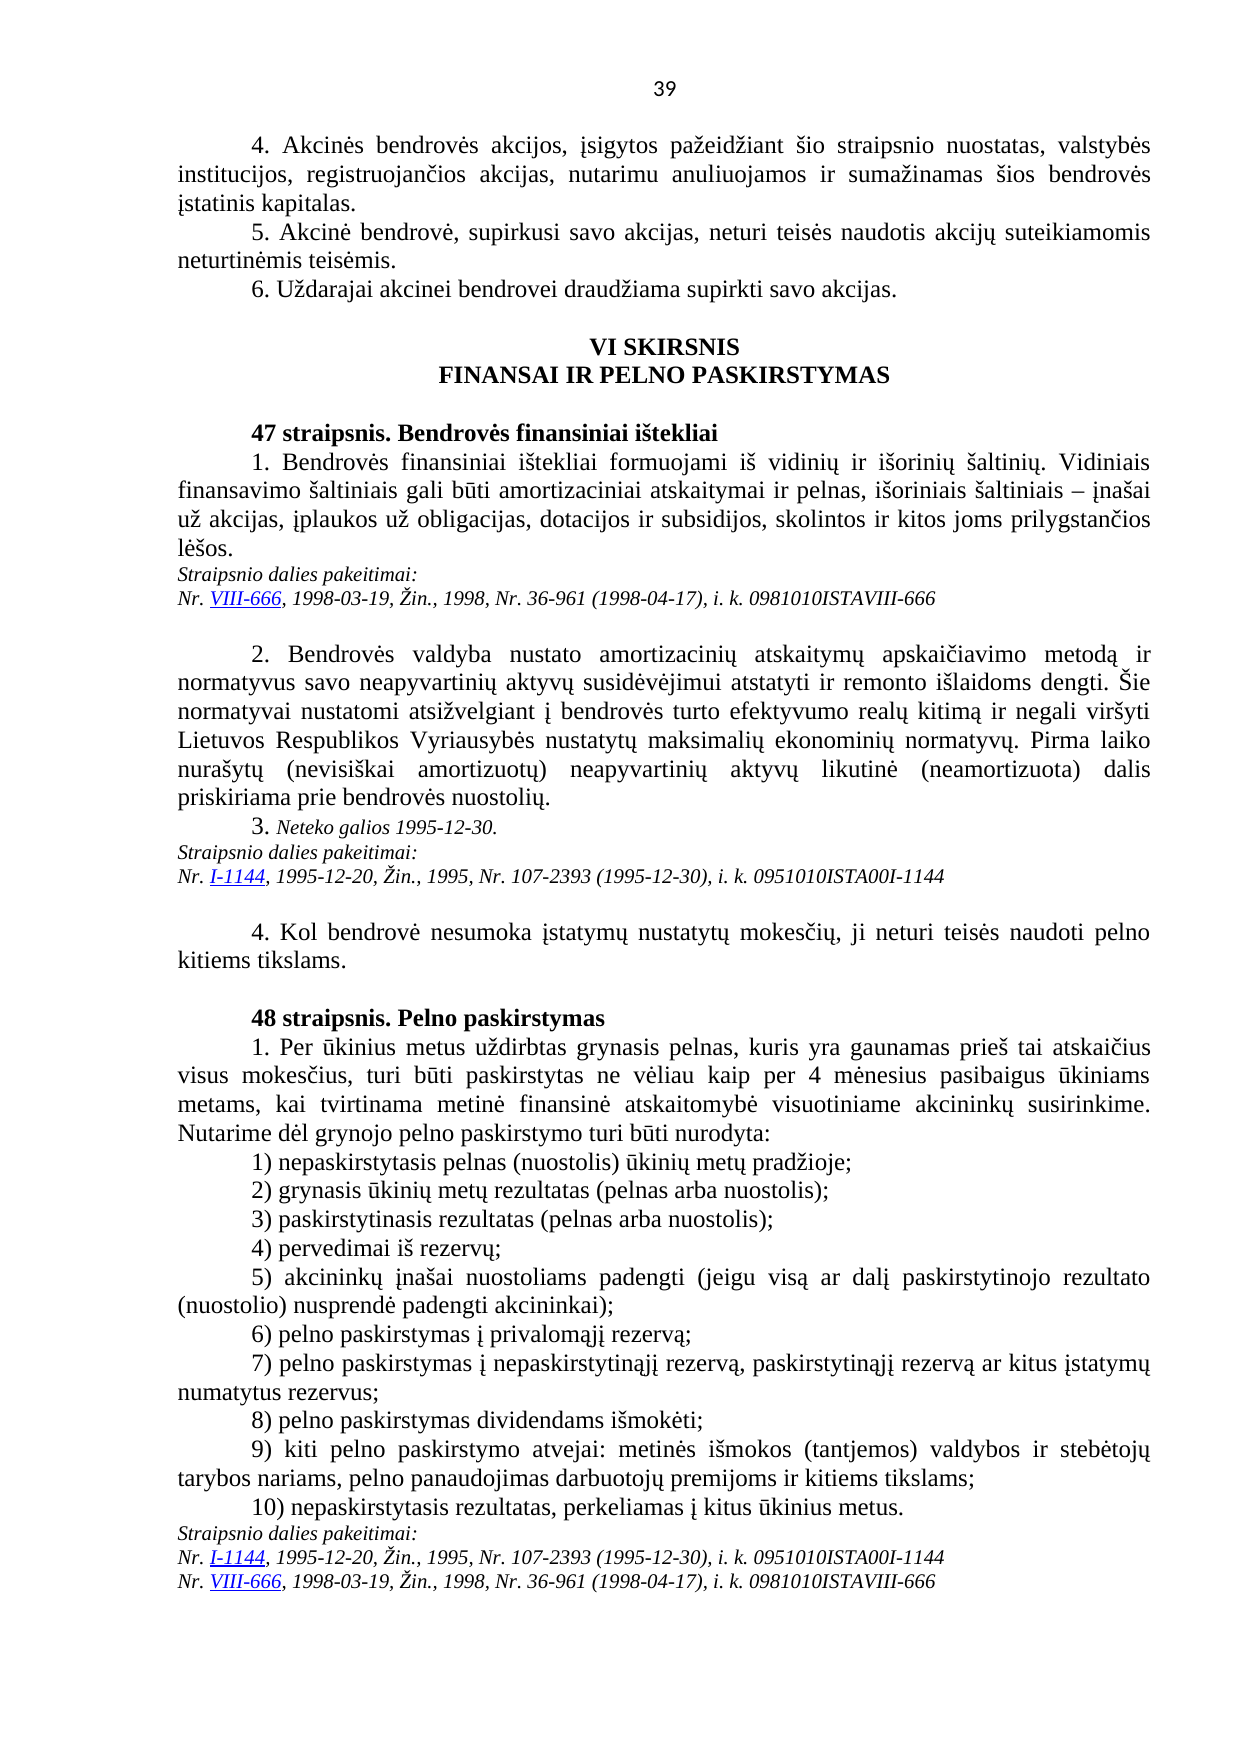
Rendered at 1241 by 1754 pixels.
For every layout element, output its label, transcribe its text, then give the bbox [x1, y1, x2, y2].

text 3) paskirstytinasis rezultatas (pelnas arba nuostolis); [177, 1204, 1152, 1233]
text 1) nepaskirstytasis pelnas (nuostolis) ūkinių metų pradžioje; [177, 1147, 1152, 1176]
text 10) nepaskirstytasis rezultatas, perkeliamas į kitus ūkinius metus. [177, 1492, 1152, 1521]
text 6. Uždarajai akcinei bendrovei draudžiama supirkti savo akcijas. [177, 274, 1152, 303]
text 48 straipsnis. Pelno paskirstymas [177, 1003, 1152, 1032]
text Straipsnio dalies pakeitimai: [177, 562, 1152, 586]
text Straipsnio dalies pakeitimai: [177, 1521, 1152, 1545]
text VI SKIRSNIS [177, 332, 1152, 361]
text 4. Kol bendrovė nesumoka įstatymų nustatytų mokesčių, ji neturi teisės naudoti pelno kitiems tikslams. [177, 917, 1152, 974]
text 2. Bendrovės valdyba nustato amortizacinių atskaitymų apskaičiavimo metodą ir normatyvus savo neapyvartinių aktyvų susidėvėjimui atstatyti ir remonto išlaidoms dengti. Šie normatyvai nustatomi atsižvelgiant į bendrovės turto efektyvumo realų kitimą ir negali viršyti Lietuvos Respublikos Vyriausybės nustatytų maksimalių ekonominių normatyvų. Pirma laiko nurašytų (nevisiškai amortizuotų) neapyvartinių aktyvų likutinė (neamortizuota) dalis priskiriama prie bendrovės nuostolių. [177, 639, 1152, 811]
text 47 straipsnis. Bendrovės finansiniai ištekliai [177, 418, 1152, 447]
text Nr. I-1144, 1995-12-20, Žin., 1995, Nr. 107-2393 (1995-12-30), i. k. 0951010ISTA00I-1144 [177, 1545, 1152, 1569]
text 4) pervedimai iš rezervų; [177, 1233, 1152, 1262]
text Nr. VIII-666, 1998-03-19, Žin., 1998, Nr. 36-961 (1998-04-17), i. k. 0981010ISTAVIII-666 [177, 586, 1152, 610]
text 1. Bendrovės finansiniai ištekliai formuojami iš vidinių ir išorinių šaltinių. Vidiniais finansavimo šaltiniais gali būti amortizaciniai atskaitymai ir pelnas, išoriniais šaltiniais – įnašai už akcijas, įplaukos už obligacijas, dotacijos ir subsidijos, skolintos ir kitos joms prilygstančios lėšos. [177, 447, 1152, 562]
text 3. Neteko galios 1995-12-30. [177, 811, 1152, 840]
text 5. Akcinė bendrovė, supirkusi savo akcijas, neturi teisės naudotis akcijų suteikiamomis neturtinėmis teisėmis. [177, 217, 1152, 274]
text FINANSAI IR PELNO PASKIRSTYMAS [177, 361, 1152, 389]
text 1. Per ūkinius metus uždirbtas grynasis pelnas, kuris yra gaunamas prieš tai atskaičius visus mokesčius, turi būti paskirstytas ne vėliau kaip per 4 mėnesius pasibaigus ūkiniams metams, kai tvirtinama metinė finansinė atskaitomybė visuotiniame akcininkų susirinkime. Nutarime dėl grynojo pelno paskirstymo turi būti nurodyta: [177, 1032, 1152, 1147]
text 9) kiti pelno paskirstymo atvejai: metinės išmokos (tantjemos) valdybos ir stebėtojų tarybos nariams, pelno panaudojimas darbuotojų premijoms ir kitiems tikslams; [177, 1434, 1152, 1492]
text 7) pelno paskirstymas į nepaskirstytinąjį rezervą, paskirstytinąjį rezervą ar kitus įstatymų numatytus rezervus; [177, 1348, 1152, 1406]
text Nr. VIII-666, 1998-03-19, Žin., 1998, Nr. 36-961 (1998-04-17), i. k. 0981010ISTAVIII-666 [177, 1569, 1152, 1593]
text 4. Akcinės bendrovės akcijos, įsigytos pažeidžiant šio straipsnio nuostatas, valstybės institucijos, registruojančios akcijas, nutarimu anuliuojamos ir sumažinamas šios bendrovės įstatinis kapitalas. [177, 131, 1152, 217]
text 6) pelno paskirstymas į privalomąjį rezervą; [177, 1319, 1152, 1348]
text Nr. I-1144, 1995-12-20, Žin., 1995, Nr. 107-2393 (1995-12-30), i. k. 0951010ISTA00I-1144 [177, 864, 1152, 888]
text Straipsnio dalies pakeitimai: [177, 840, 1152, 864]
text 5) akcininkų įnašai nuostoliams padengti (jeigu visą ar dalį paskirstytinojo rezultato (nuostolio) nusprendė padengti akcininkai); [177, 1262, 1152, 1319]
text 8) pelno paskirstymas dividendams išmokėti; [177, 1406, 1152, 1434]
text 2) grynasis ūkinių metų rezultatas (pelnas arba nuostolis); [177, 1176, 1152, 1204]
